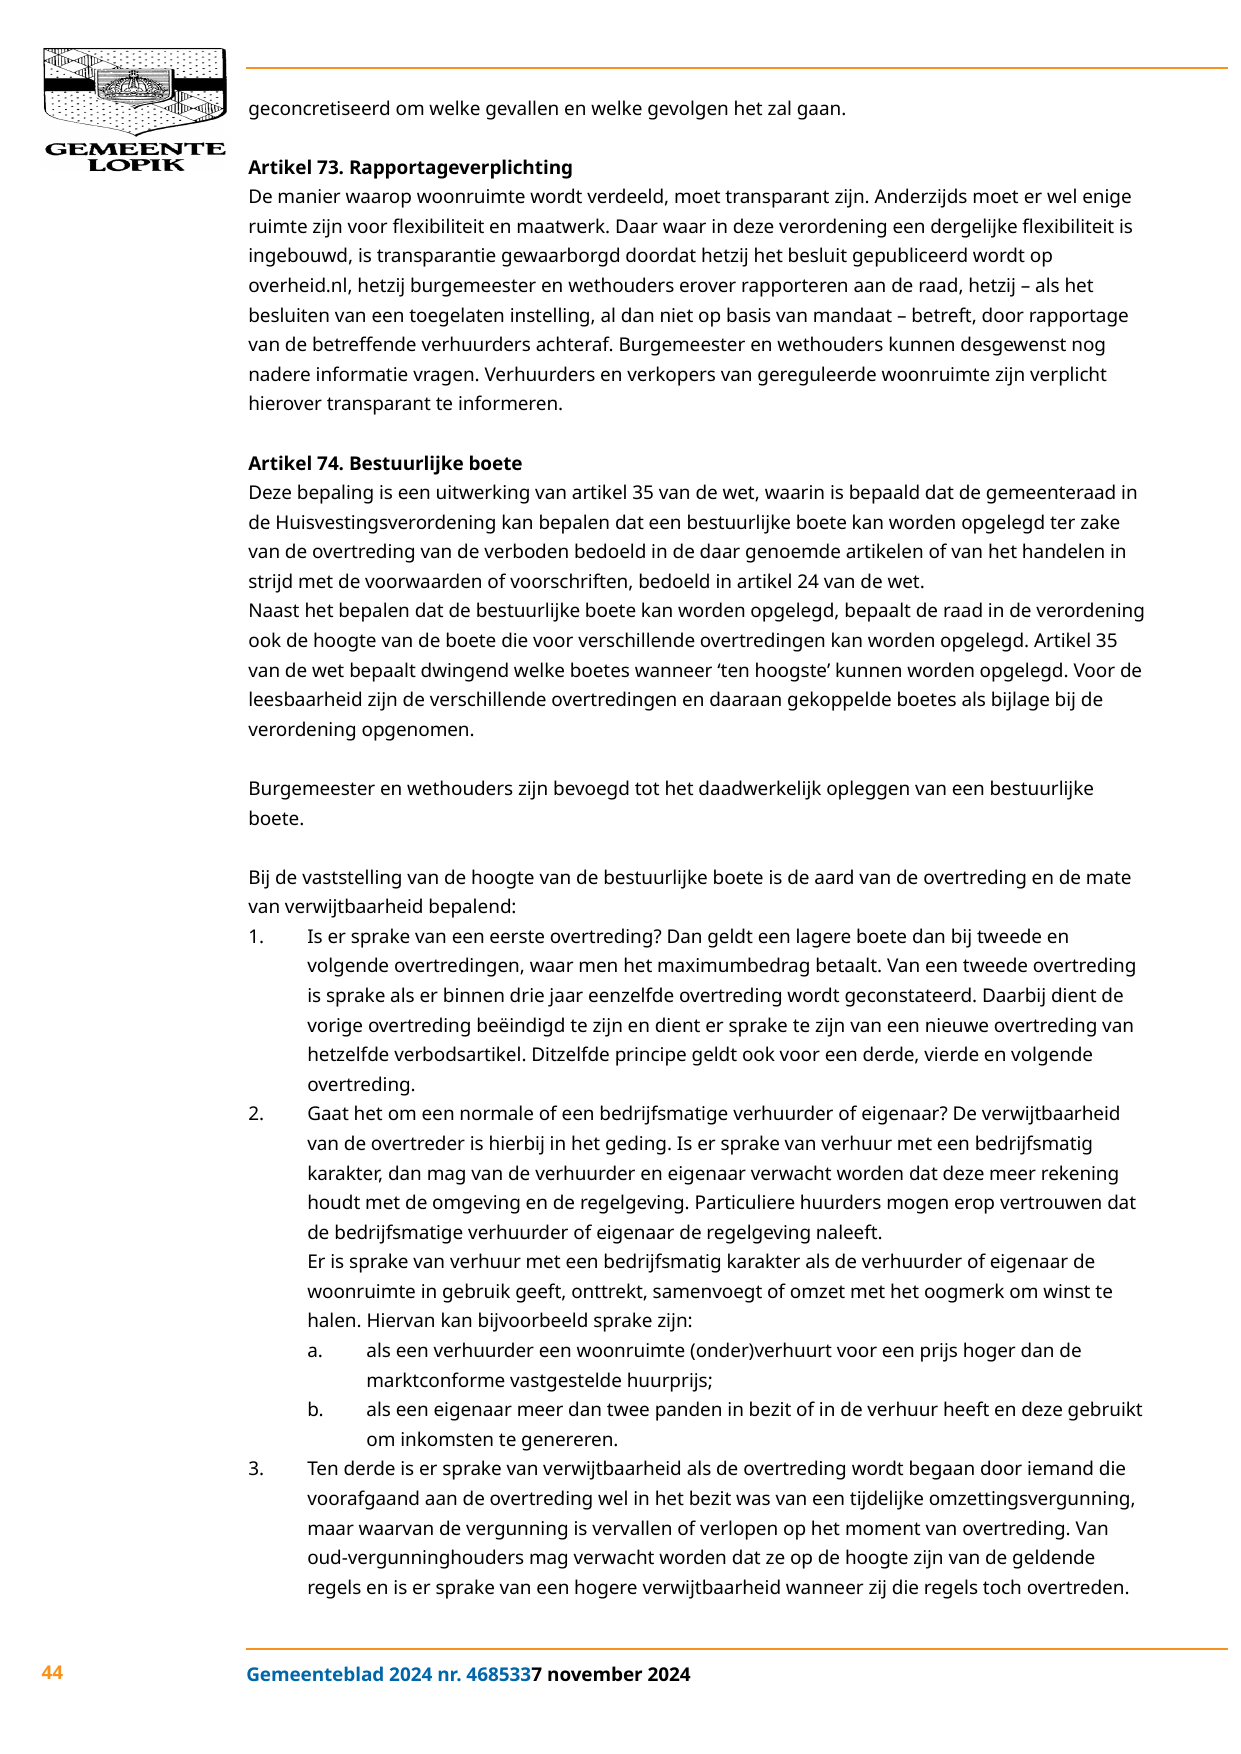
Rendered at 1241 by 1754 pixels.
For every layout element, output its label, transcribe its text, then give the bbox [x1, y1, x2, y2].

text De manier waarop woonruimte wordt verdeeld, moet transparant zijn. Anderzijds moet er wel enige ruimte zijn voor flexibiliteit en maatwerk. Daar waar in deze verordening een dergelijke flexibiliteit is ingebouwd, is transparantie gewaarborgd doordat hetzij het besluit gepubliceerd wordt op overheid.nl, hetzij burgemeester en wethouders erover rapporteren aan de raad, hetzij – als het besluiten van een toegelaten instelling, al dan niet op basis van mandaat – betreft, door rapportage van de betreffende verhuurders achteraf. Burgemeester en wethouders kunnen desgewenst nog nadere informatie vragen. Verhuurders en verkopers van gereguleerde woonruimte zijn verplicht hierover transparant te informeren. [248, 183, 1152, 416]
text Burgemeester en wethouders zijn bevoegd tot het daadwerkelijk opleggen van een bestuurlijke boete. [248, 775, 1152, 831]
text Bij de vaststelling van de hoogte van de bestuurlijke boete is de aard van de overtreding en de mate van verwijtbaarheid bepalend: [248, 864, 1152, 919]
list als een eigenaar meer dan twee panden in bezit of in de verhuur heeft en deze gebruikt om inkomsten te genereren. [307, 1396, 1152, 1452]
text Naast het bepalen dat de bestuurlijke boete kan worden opgelegd, bepaalt de raad in de verordening ook de hoogte van de boete die voor verschillende overtredingen kan worden opgelegd. Artikel 35 van de wet bepaalt dwingend welke boetes wanneer ‘ten hoogste’ kunnen worden opgelegd. Voor de leesbaarheid zijn de verschillende overtredingen en daaraan gekoppelde boetes als bijlage bij de verordening opgenomen. [248, 598, 1152, 742]
list Er is sprake van verhuur met een bedrijfsmatig karakter als de verhuurder of eigenaar de woonruimte in gebruik geeft, onttrekt, samenvoegt of omzet met het oogmerk om winst te halen. Hiervan kan bijvoorbeeld sprake zijn: [248, 1248, 1152, 1333]
text Artikel 74. Bestuurlijke boete [248, 450, 1152, 476]
list Gaat het om een normale of een bedrijfsmatige verhuurder of eigenaar? De verwijtbaarheid van de overtreder is hierbij in het geding. Is er sprake van verhuur met een bedrijfsmatig karakter, dan mag van de verhuurder en eigenaar verwacht worden dat deze meer rekening houdt met de omgeving en de regelgeving. Particuliere huurders mogen erop vertrouwen dat de bedrijfsmatige verhuurder of eigenaar de regelgeving naleeft. [248, 1101, 1152, 1245]
text Artikel 73. Rapportageverplichting [248, 154, 1152, 180]
text Deze bepaling is een uitwerking van artikel 35 van de wet, waarin is bepaald dat de gemeenteraad in de Huisvestingsverordening kan bepalen dat een bestuurlijke boete kan worden opgelegd ter zake van de overtreding van de verboden bedoeld in de daar genoemde artikelen of van het handelen in strijd met de voorwaarden of voorschriften, bedoeld in artikel 24 van de wet. [248, 479, 1152, 594]
list Ten derde is er sprake van verwijtbaarheid als de overtreding wordt begaan door iemand die voorafgaand aan de overtreding wel in het bezit was van een tijdelijke omzettingsvergunning, maar waarvan de vergunning is vervallen of verlopen op het moment van overtreding. Van oud-vergunninghouders mag verwacht worden dat ze op de hoogte zijn van de geldende regels en is er sprake van een hogere verwijtbaarheid wanneer zij die regels toch overtreden. [248, 1456, 1152, 1600]
picture [41, 47, 231, 172]
list Is er sprake van een eerste overtreding? Dan geldt een lagere boete dan bij tweede en volgende overtredingen, waar men het maximumbedrag betaalt. Van een tweede overtreding is sprake als er binnen drie jaar eenzelfde overtreding wordt geconstateerd. Daarbij dient de vorige overtreding beëindigd te zijn en dient er sprake te zijn van een nieuwe overtreding van hetzelfde verbodsartikel. Ditzelfde principe geldt ook voor een derde, vierde en volgende overtreding. [248, 923, 1152, 1097]
list als een verhuurder een woonruimte (onder)verhuurt voor een prijs hoger dan de marktconforme vastgestelde huurprijs; [307, 1337, 1152, 1393]
text geconcretiseerd om welke gevallen en welke gevolgen het zal gaan. [248, 95, 1152, 121]
